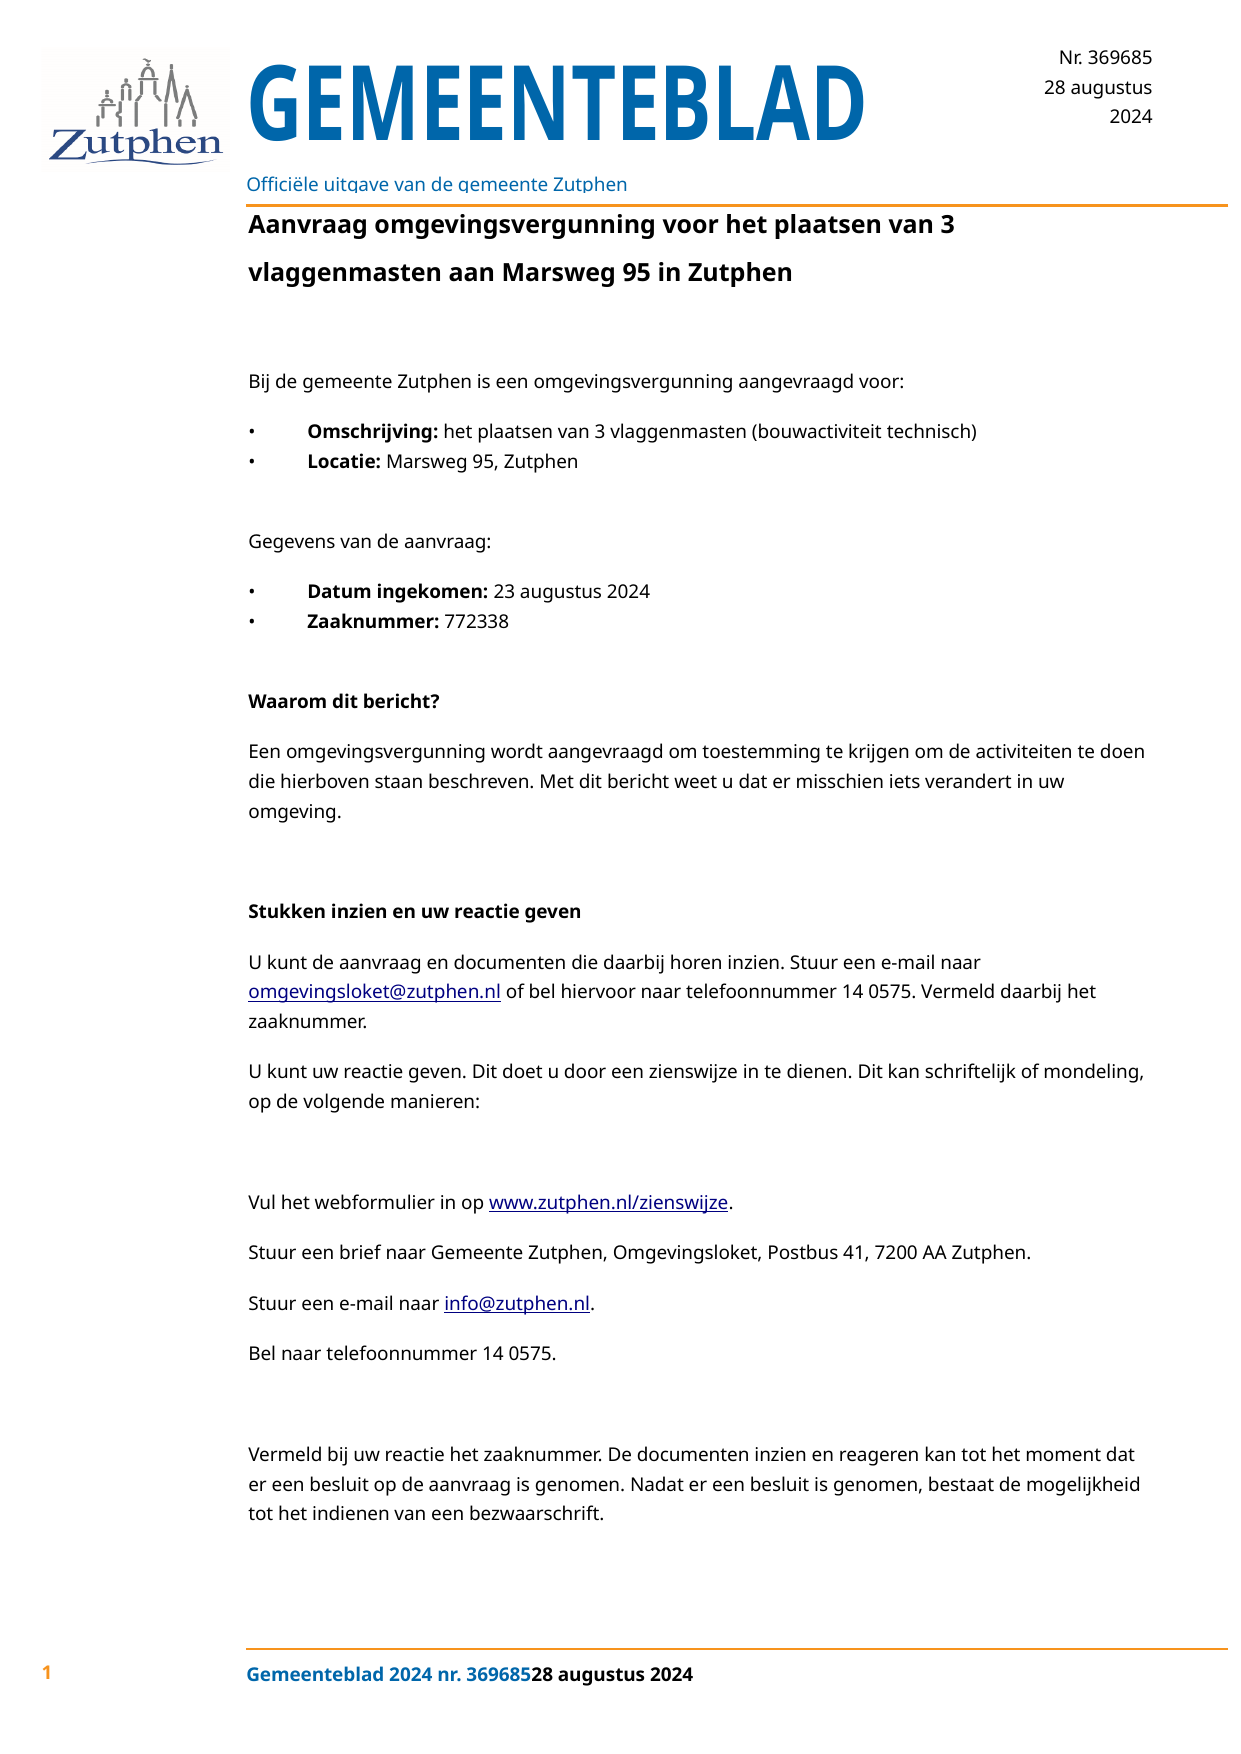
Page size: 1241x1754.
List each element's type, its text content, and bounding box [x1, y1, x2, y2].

text Een omgevingsvergunning wordt aangevraagd om toestemming te krijgen om de activiteiten te doen die hierboven staan beschreven. Met dit bericht weet u dat er misschien iets verandert in uw omgeving. [248, 739, 1152, 824]
text Waarom dit bericht? [248, 688, 1152, 714]
picture [41, 47, 231, 172]
text Stukken inzien en uw reactie geven [248, 899, 1152, 924]
list Zaaknummer: 772338 [248, 608, 1152, 634]
list Locatie: Marsweg 95, Zutphen [248, 448, 1152, 474]
text Vermeld bij uw reactie het zaaknummer. De documenten inzien en reageren kan tot het moment dat er een besluit op de aanvraag is genomen. Nadat er een besluit is genomen, bestaat de mogelijkheid tot het indienen van een bezwaarschrift. [248, 1441, 1152, 1526]
text Stuur een brief naar Gemeente Zutphen, Omgevingsloket, Postbus 41, 7200 AA Zutphen. [248, 1239, 1152, 1265]
text Gegevens van de aanvraag: [248, 528, 1152, 554]
text Bel naar telefoonnummer 14 0575. [248, 1340, 1152, 1366]
text U kunt uw reactie geven. Dit doet u door een zienswijze in te dienen. Dit kan schriftelijk of mondeling, op de volgende manieren: [248, 1059, 1152, 1114]
text Bij de gemeente Zutphen is een omgevingsvergunning aangevraagd voor: [248, 368, 1152, 394]
list Omschrijving: het plaatsen van 3 vlaggenmasten (bouwactiviteit technisch) [248, 419, 1152, 444]
text U kunt de aanvraag en documenten die daarbij horen inzien. Stuur een e-mail naar omgevingsloket@zutphen.nl of bel hiervoor naar telefoonnummer 14 0575. Vermeld daarbij het zaaknummer. [248, 949, 1152, 1034]
text Vul het webformulier in op www.zutphen.nl/zienswijze. [248, 1189, 1152, 1215]
text Aanvraag omgevingsvergunning voor het plaatsen van 3 vlaggenmasten aan Marsweg 95 in Zutphen [248, 207, 1152, 288]
text Stuur een e-mail naar info@zutphen.nl. [248, 1290, 1152, 1316]
list Datum ingekomen: 23 augustus 2024 [248, 579, 1152, 604]
